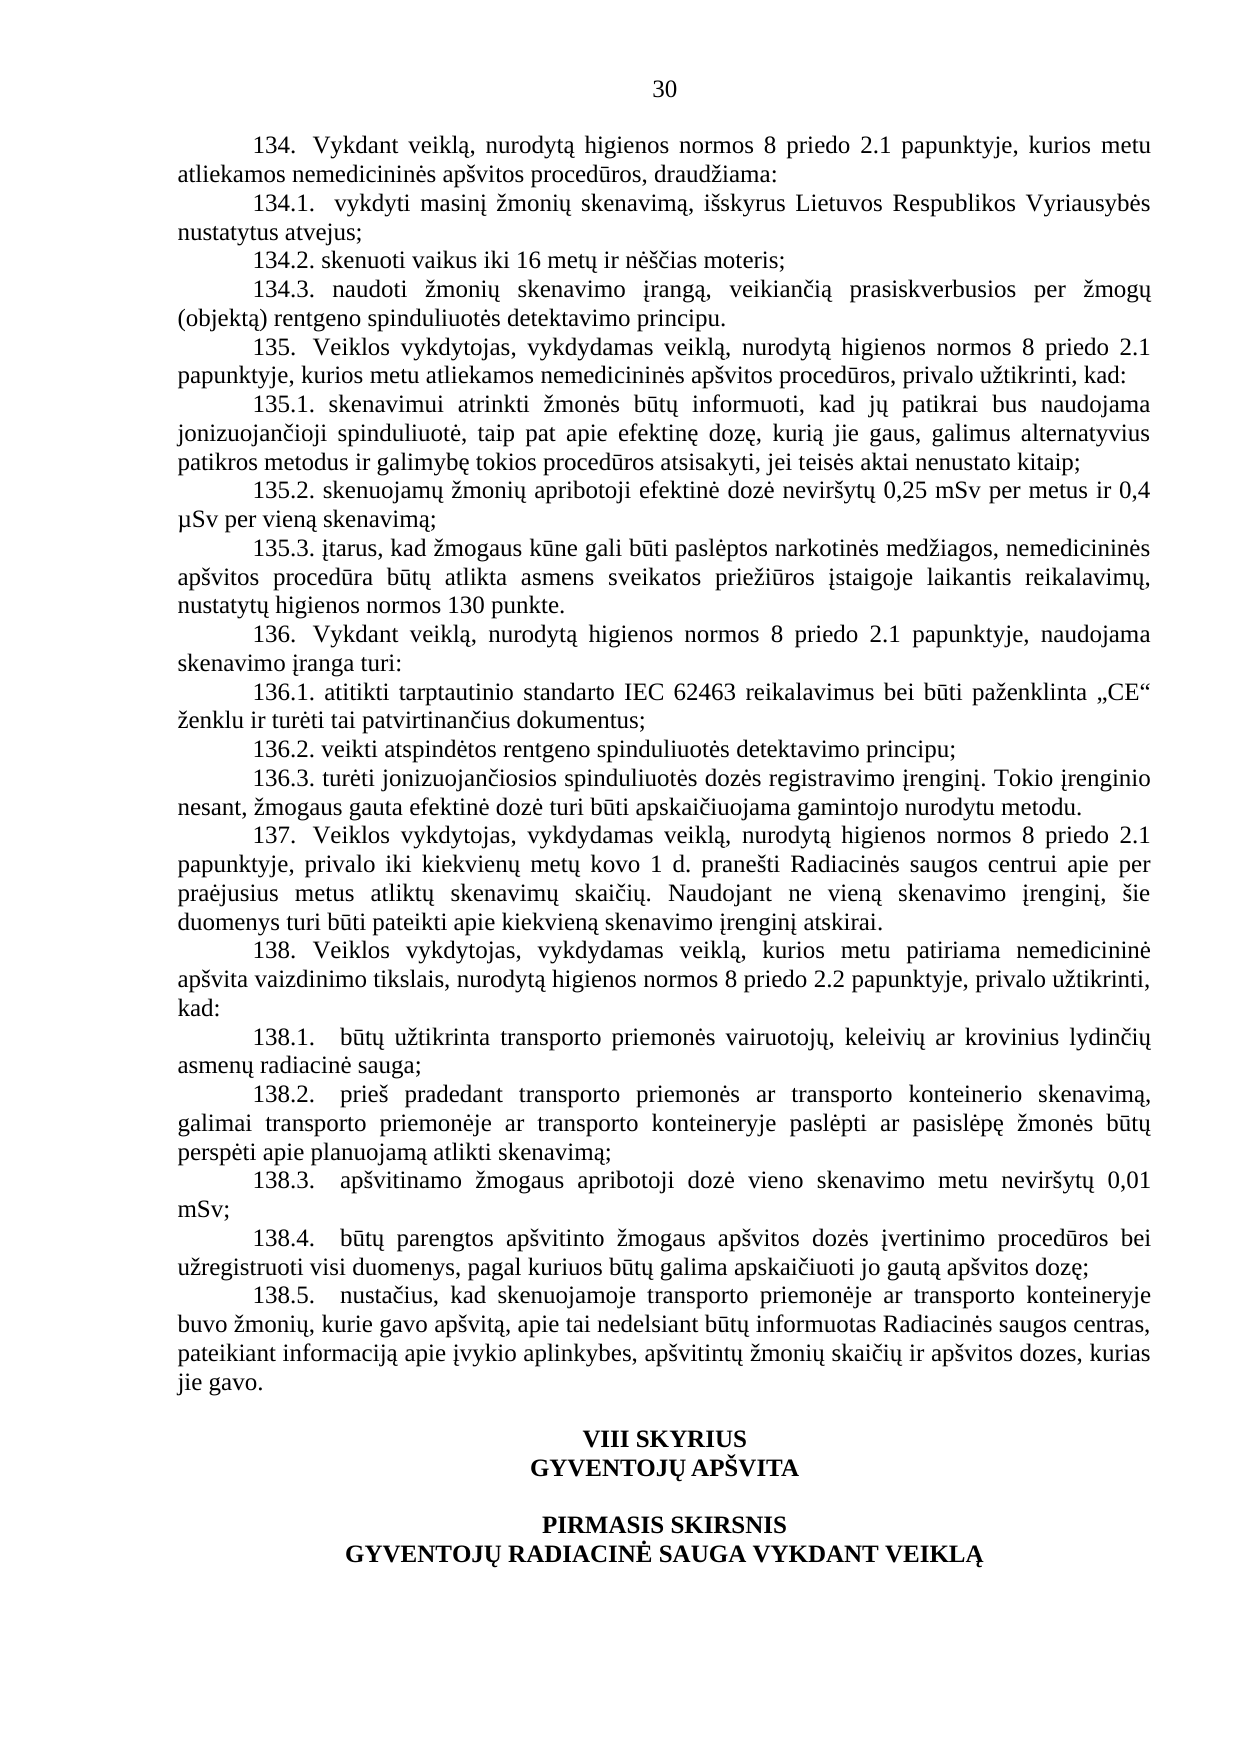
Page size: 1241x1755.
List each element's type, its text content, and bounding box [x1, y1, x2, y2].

text 136.2. veikti atspindėtos rentgeno spinduliuotės detektavimo principu; [177, 734, 1152, 763]
text 138.4. būtų parengtos apšvitinto žmogaus apšvitos dozės įvertinimo procedūros bei užregistruoti visi duomenys, pagal kuriuos būtų galima apskaičiuoti jo gautą apšvitos dozę; [177, 1223, 1152, 1281]
text 138.5. nustačius, kad skenuojamoje transporto priemonėje ar transporto konteineryje buvo žmonių, kurie gavo apšvitą, apie tai nedelsiant būtų informuotas Radiacinės saugos centras, pateikiant informaciją apie įvykio aplinkybes, apšvitintų žmonių skaičių ir apšvitos dozes, kurias jie gavo. [177, 1281, 1152, 1396]
subtitle PIRMASIS SKIRSNIS [177, 1511, 1152, 1539]
text 134.1. vykdyti masinį žmonių skenavimą, išskyrus Lietuvos Respublikos Vyriausybės nustatytus atvejus; [177, 188, 1152, 246]
text 137. Veiklos vykdytojas, vykdydamas veiklą, nurodytą higienos normos 8 priedo 2.1 papunktyje, privalo iki kiekvienų metų kovo 1 d. pranešti Radiacinės saugos centrui apie per praėjusius metus atliktų skenavimų skaičių. Naudojant ne vieną skenavimo įrenginį, šie duomenys turi būti pateikti apie kiekvieną skenavimo įrenginį atskirai. [177, 821, 1152, 936]
text VIII SKYRIUS [177, 1424, 1152, 1453]
text 135.2. skenuojamų žmonių apribotoji efektinė dozė neviršytų 0,25 mSv per metus ir 0,4 µSv per vieną skenavimą; [177, 476, 1152, 533]
text 138.2. prieš pradedant transporto priemonės ar transporto konteinerio skenavimą, galimai transporto priemonėje ar transporto konteineryje paslėpti ar pasislėpę žmonės būtų perspėti apie planuojamą atlikti skenavimą; [177, 1079, 1152, 1166]
text 138.1. būtų užtikrinta transporto priemonės vairuotojų, keleivių ar krovinius lydinčių asmenų radiacinė sauga; [177, 1022, 1152, 1079]
text 136. Vykdant veiklą, nurodytą higienos normos 8 priedo 2.1 papunktyje, naudojama skenavimo įranga turi: [177, 619, 1152, 677]
text 138.3. apšvitinamo žmogaus apribotoji dozė vieno skenavimo metu neviršytų 0,01 mSv; [177, 1166, 1152, 1223]
text GYVENTOJŲ APŠVITA [177, 1453, 1152, 1482]
text 138. Veiklos vykdytojas, vykdydamas veiklą, kurios metu patiriama nemedicininė apšvita vaizdinimo tikslais, nurodytą higienos normos 8 priedo 2.2 papunktyje, privalo užtikrinti, kad: [177, 936, 1152, 1022]
text 135.3. įtarus, kad žmogaus kūne gali būti paslėptos narkotinės medžiagos, nemedicininės apšvitos procedūra būtų atlikta asmens sveikatos priežiūros įstaigoje laikantis reikalavimų, nustatytų higienos normos 130 punkte. [177, 533, 1152, 619]
text 134. Vykdant veiklą, nurodytą higienos normos 8 priedo 2.1 papunktyje, kurios metu atliekamos nemedicininės apšvitos procedūros, draudžiama: [177, 131, 1152, 188]
text 134.2. skenuoti vaikus iki 16 metų ir nėščias moteris; [177, 246, 1152, 274]
text 136.1. atitikti tarptautinio standarto IEC 62463 reikalavimus bei būti paženklinta „CE“ ženklu ir turėti tai patvirtinančius dokumentus; [177, 677, 1152, 734]
subtitle GYVENTOJŲ RADIACINĖ SAUGA VYKDANT VEIKLĄ [177, 1539, 1152, 1568]
text 135. Veiklos vykdytojas, vykdydamas veiklą, nurodytą higienos normos 8 priedo 2.1 papunktyje, kurios metu atliekamos nemedicininės apšvitos procedūros, privalo užtikrinti, kad: [177, 332, 1152, 389]
text 136.3. turėti jonizuojančiosios spinduliuotės dozės registravimo įrenginį. Tokio įrenginio nesant, žmogaus gauta efektinė dozė turi būti apskaičiuojama gamintojo nurodytu metodu. [177, 763, 1152, 821]
text 134.3. naudoti žmonių skenavimo įrangą, veikiančią prasiskverbusios per žmogų (objektą) rentgeno spinduliuotės detektavimo principu. [177, 274, 1152, 332]
text 135.1. skenavimui atrinkti žmonės būtų informuoti, kad jų patikrai bus naudojama jonizuojančioji spinduliuotė, taip pat apie efektinę dozę, kurią jie gaus, galimus alternatyvius patikros metodus ir galimybę tokios procedūros atsisakyti, jei teisės aktai nenustato kitaip; [177, 389, 1152, 476]
